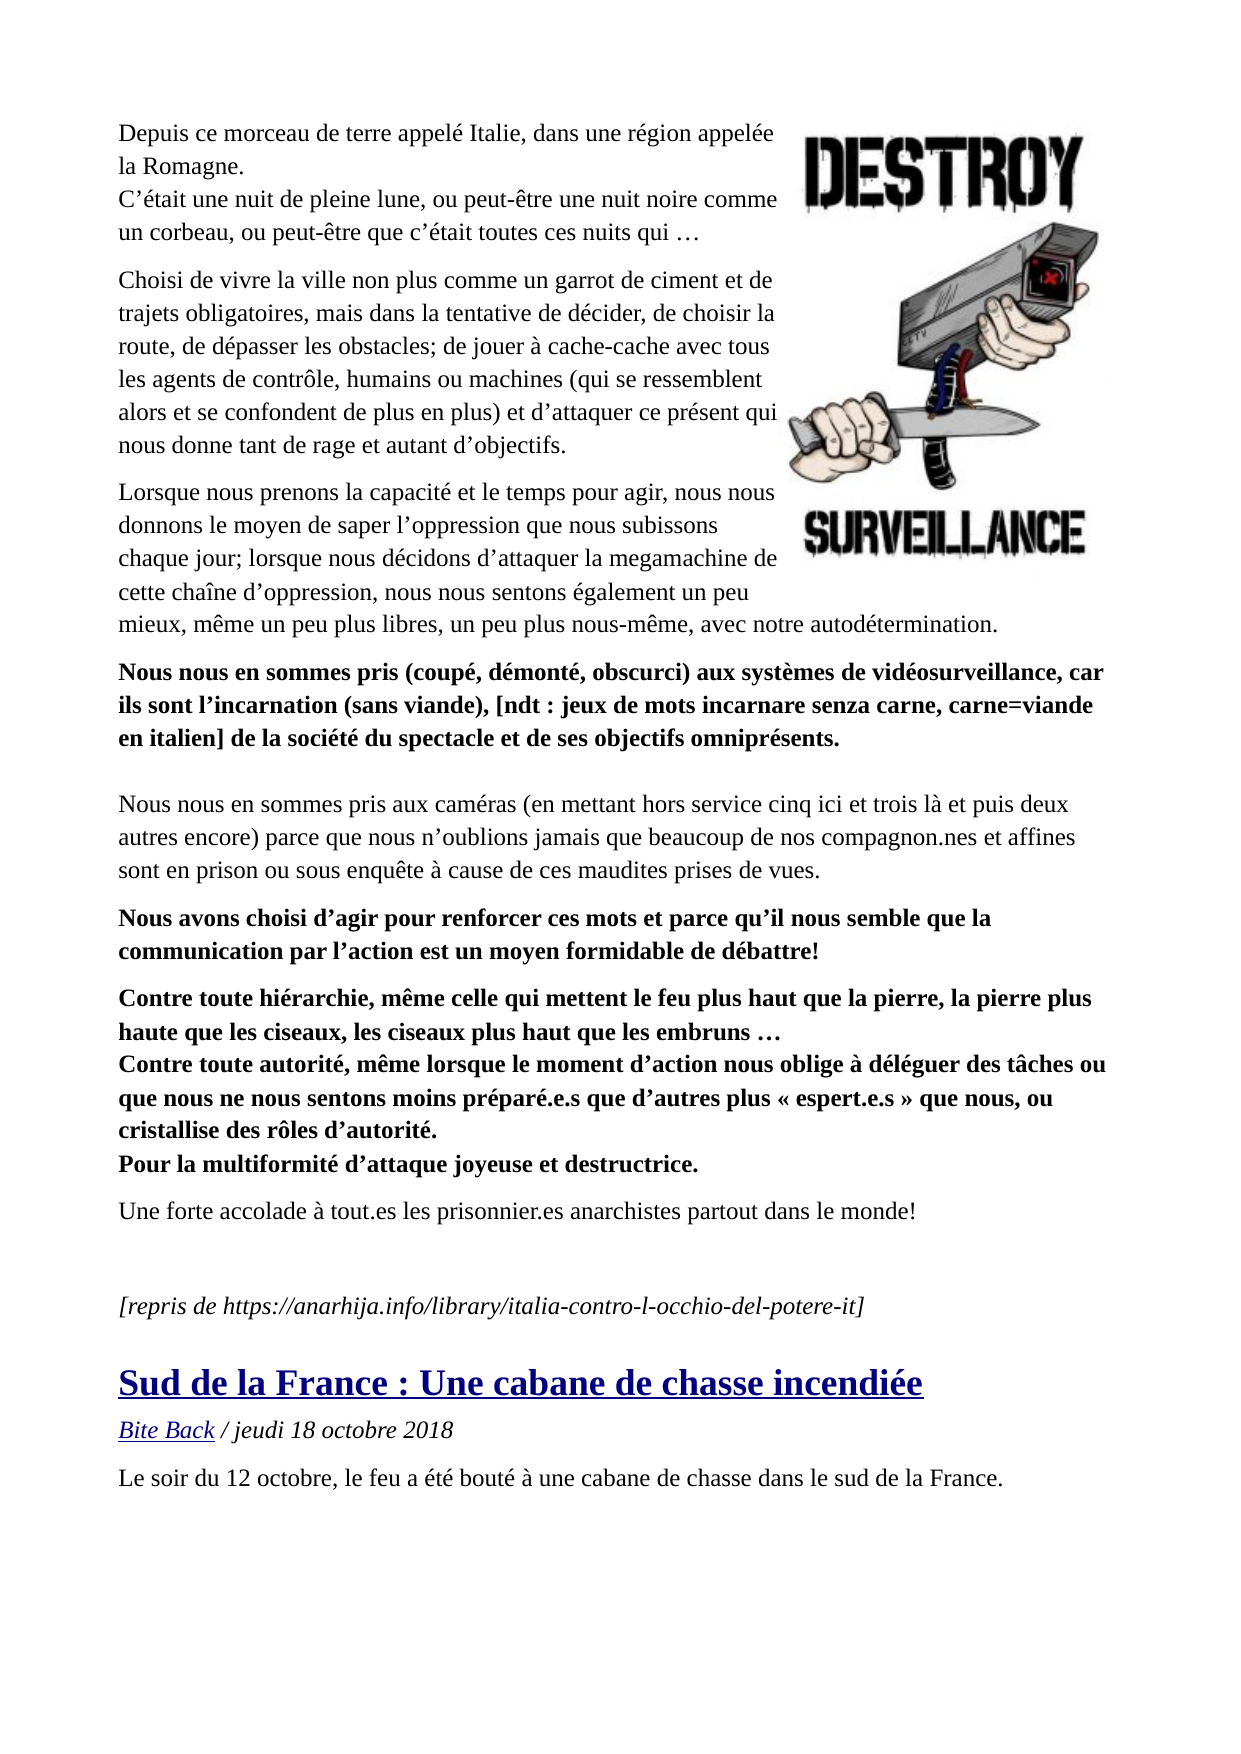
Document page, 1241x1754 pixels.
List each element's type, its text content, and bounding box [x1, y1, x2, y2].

picture [777, 108, 1110, 578]
subtitle Sud de la France : Une cabane de chasse incendiée [118, 1360, 1122, 1403]
text [repris de https://anarhija.info/library/italia-contro-l-occhio-del-potere-it] [118, 1291, 1122, 1320]
text Lorsque nous prenons la capacité et le temps pour agir, nous nous donnons le moyen de saper l’oppression que nous subissons chaque jour; lorsque nous décidons d’attaquer la megamachine de cette chaîne d’oppression, nous nous sentons également un peu mieux, même un peu plus libres, un peu plus nous-même, avec notre autodétermination. [118, 477, 1122, 638]
text Une forte accolade à tout.es les prisonnier.es anarchistes partout dans le monde! [118, 1196, 1122, 1225]
text Nous avons choisi d’agir pour renforcer ces mots et parce qu’il nous semble que la communication par l’action est un moyen formidable de débattre! [118, 903, 1122, 965]
text Contre toute hiérarchie, même celle qui mettent le feu plus haut que la pierre, la pierre plus haute que les ciseaux, les ciseaux plus haut que les embruns … Contre toute autorité, même lorsque le moment d’action nous oblige à déléguer des tâches ou que nous ne nous sentons moins préparé.e.s que d’autres plus « espert.e.s » que nous, ou cristallise des rôles d’autorité. Pour la multiformité d’attaque joyeuse et destructrice. [118, 983, 1122, 1177]
text Depuis ce morceau de terre appelé Italie, dans une région appelée la Romagne. C’était une nuit de pleine lune, ou peut-être une nuit noire comme un corbeau, ou peut-être que c’était toutes ces nuits qui … [118, 118, 777, 246]
text Bite Back / jeudi 18 octobre 2018 [118, 1416, 1122, 1444]
text Choisi de vivre la ville non plus comme un garrot de ciment et de trajets obligatoires, mais dans la tentative de décider, de choisir la route, de dépasser les obstacles; de jouer à cache-cache avec tous les agents de contrôle, humains ou machines (qui se ressemblent alors et se confondent de plus en plus) et d’attaquer ce présent qui nous donne tant de rage et autant d’objectifs. [118, 265, 777, 459]
text Le soir du 12 octobre, le feu a été bouté à une cabane de chasse dans le sud de la France. [118, 1463, 1122, 1492]
text Nous nous en sommes pris (coupé, démonté, obscurci) aux systèmes de vidéosurveillance, car ils sont l’incarnation (sans viande), [ndt : jeux de mots incarnare senza carne, carne=viande en italien] de la société du spectacle et de ses objectifs omniprésents. Nous nous en sommes pris aux caméras (en mettant hors service cinq ici et trois là et puis deux autres encore) parce que nous n’oublions jamais que beaucoup de nos compagnon.nes et affines sont en prison ou sous enquête à cause de ces maudites prises de vues. [118, 657, 1122, 884]
